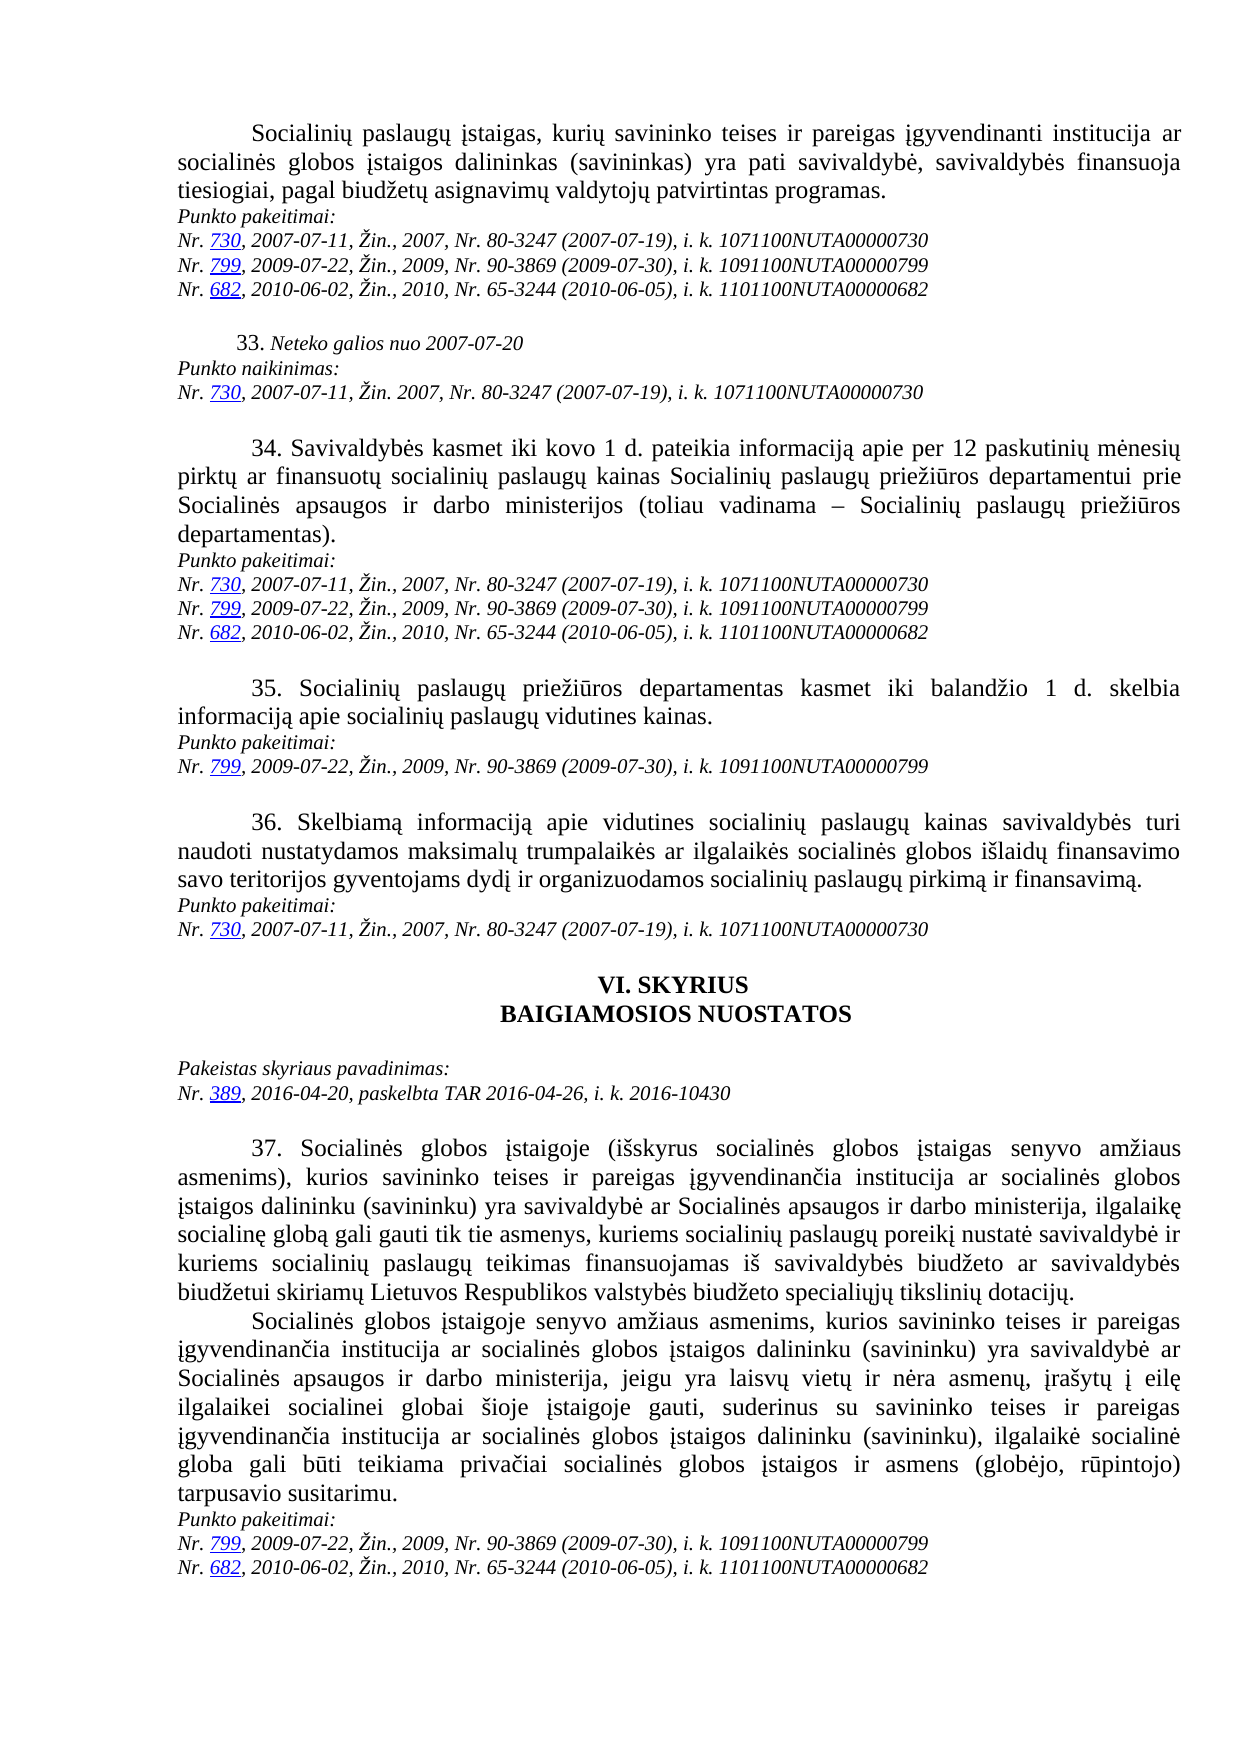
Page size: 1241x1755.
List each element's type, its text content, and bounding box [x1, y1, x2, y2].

text 33. Neteko galios nuo 2007-07-20 [177, 329, 1181, 356]
text Nr. 799, 2009-07-22, Žin., 2009, Nr. 90-3869 (2009-07-30), i. k. 1091100NUTA00000799 [177, 754, 1181, 778]
text Nr. 682, 2010-06-02, Žin., 2010, Nr. 65-3244 (2010-06-05), i. k. 1101100NUTA00000682 [177, 1555, 1181, 1579]
text Socialinių paslaugų įstaigas, kurių savininko teises ir pareigas įgyvendinanti institucija ar socialinės globos įstaigos dalininkas (savininkas) yra pati savivaldybė, savivaldybės finansuoja tiesiogiai, pagal biudžetų asignavimų valdytojų patvirtintas programas. [177, 118, 1181, 204]
text Nr. 389, 2016-04-20, paskelbta TAR 2016-04-26, i. k. 2016-10430 [177, 1080, 1181, 1104]
text Pakeistas skyriaus pavadinimas: [177, 1056, 1181, 1080]
text Punkto pakeitimai: [177, 893, 1181, 917]
text Punkto naikinimas: [177, 356, 1181, 380]
text VI. SKYRIUS BAIGIAMOSIOS NUOSTATOS [177, 970, 1181, 1028]
text Socialinės globos įstaigoje senyvo amžiaus asmenims, kurios savininko teises ir pareigas įgyvendinančia institucija ar socialinės globos įstaigos dalininku (savininku) yra savivaldybė ar Socialinės apsaugos ir darbo ministerija, jeigu yra laisvų vietų ir nėra asmenų, įrašytų į eilę ilgalaikei socialinei globai šioje įstaigoje gauti, suderinus su savininko teises ir pareigas įgyvendinančia institucija ar socialinės globos įstaigos dalininku (savininku), ilgalaikė socialinė globa gali būti teikiama privačiai socialinės globos įstaigos ir asmens (globėjo, rūpintojo) tarpusavio susitarimu. [177, 1306, 1181, 1507]
text Nr. 730, 2007-07-11, Žin., 2007, Nr. 80-3247 (2007-07-19), i. k. 1071100NUTA00000730 [177, 228, 1181, 252]
text Punkto pakeitimai: [177, 1507, 1181, 1531]
text 36. Skelbiamą informaciją apie vidutines socialinių paslaugų kainas savivaldybės turi naudoti nustatydamos maksimalų trumpalaikės ar ilgalaikės socialinės globos išlaidų finansavimo savo teritorijos gyventojams dydį ir organizuodamos socialinių paslaugų pirkimą ir finansavimą. [177, 807, 1181, 893]
text Nr. 799, 2009-07-22, Žin., 2009, Nr. 90-3869 (2009-07-30), i. k. 1091100NUTA00000799 [177, 596, 1181, 620]
text Nr. 682, 2010-06-02, Žin., 2010, Nr. 65-3244 (2010-06-05), i. k. 1101100NUTA00000682 [177, 620, 1181, 644]
text Nr. 799, 2009-07-22, Žin., 2009, Nr. 90-3869 (2009-07-30), i. k. 1091100NUTA00000799 [177, 252, 1181, 277]
text Nr. 730, 2007-07-11, Žin. 2007, Nr. 80-3247 (2007-07-19), i. k. 1071100NUTA00000730 [177, 380, 1181, 404]
text Punkto pakeitimai: [177, 548, 1181, 572]
text Nr. 799, 2009-07-22, Žin., 2009, Nr. 90-3869 (2009-07-30), i. k. 1091100NUTA00000799 [177, 1531, 1181, 1555]
text Nr. 730, 2007-07-11, Žin., 2007, Nr. 80-3247 (2007-07-19), i. k. 1071100NUTA00000730 [177, 917, 1181, 941]
text 37. Socialinės globos įstaigoje (išskyrus socialinės globos įstaigas senyvo amžiaus asmenims), kurios savininko teises ir pareigas įgyvendinančia institucija ar socialinės globos įstaigos dalininku (savininku) yra savivaldybė ar Socialinės apsaugos ir darbo ministerija, ilgalaikę socialinę globą gali gauti tik tie asmenys, kuriems socialinių paslaugų poreikį nustatė savivaldybė ir kuriems socialinių paslaugų teikimas finansuojamas iš savivaldybės biudžeto ar savivaldybės biudžetui skiriamų Lietuvos Respublikos valstybės biudžeto specialiųjų tikslinių dotacijų. [177, 1133, 1181, 1306]
text Nr. 730, 2007-07-11, Žin., 2007, Nr. 80-3247 (2007-07-19), i. k. 1071100NUTA00000730 [177, 572, 1181, 596]
text Punkto pakeitimai: [177, 730, 1181, 754]
text 35. Socialinių paslaugų priežiūros departamentas kasmet iki balandžio 1 d. skelbia informaciją apie socialinių paslaugų vidutines kainas. [177, 673, 1181, 730]
text Nr. 682, 2010-06-02, Žin., 2010, Nr. 65-3244 (2010-06-05), i. k. 1101100NUTA00000682 [177, 277, 1181, 301]
text 34. Savivaldybės kasmet iki kovo 1 d. pateikia informaciją apie per 12 paskutinių mėnesių pirktų ar finansuotų socialinių paslaugų kainas Socialinių paslaugų priežiūros departamentui prie Socialinės apsaugos ir darbo ministerijos (toliau vadinama – Socialinių paslaugų priežiūros departamentas). [177, 433, 1181, 548]
text Punkto pakeitimai: [177, 204, 1181, 228]
